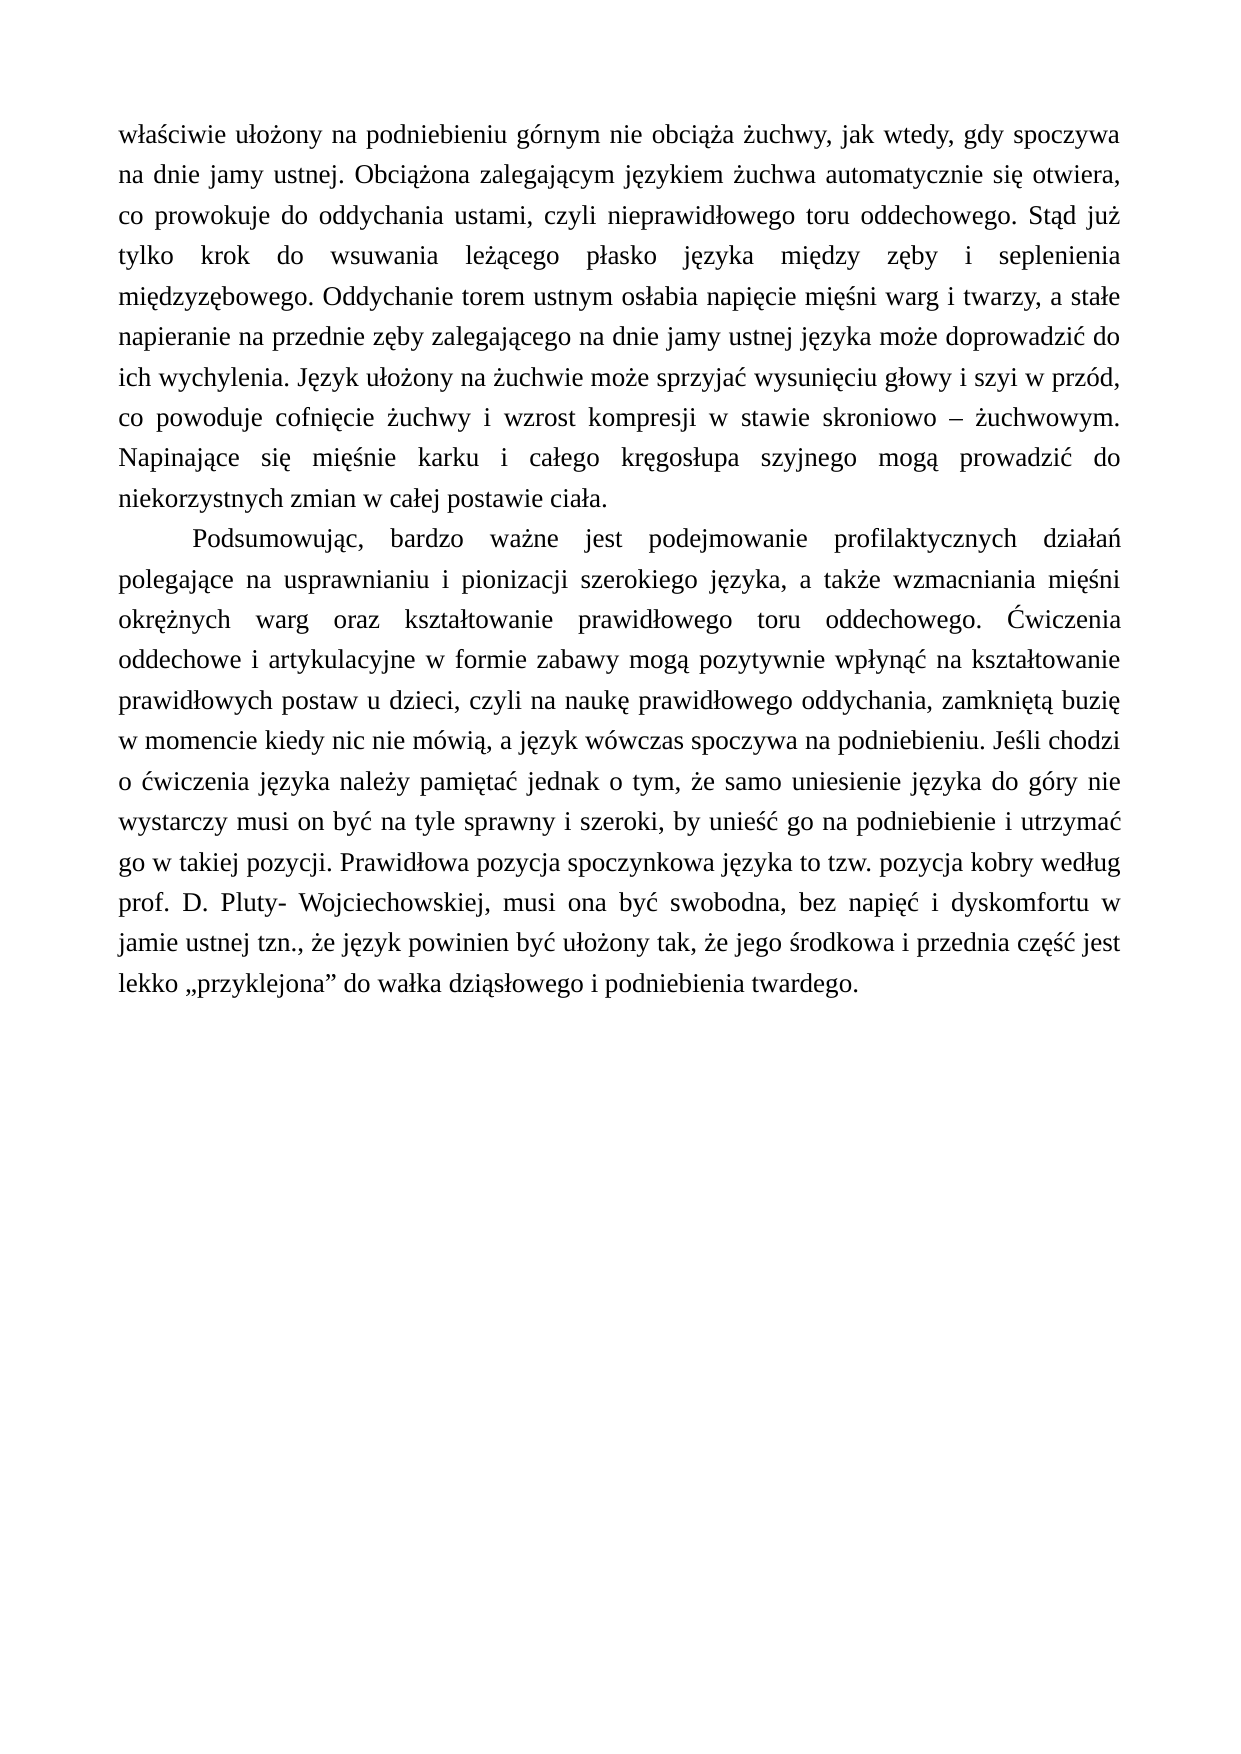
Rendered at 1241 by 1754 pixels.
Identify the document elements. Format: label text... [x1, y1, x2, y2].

text właściwie ułożony na podniebieniu górnym nie obciąża żuchwy, jak wtedy, gdy spoczywa na dnie jamy ustnej. Obciążona zalegającym językiem żuchwa automatycznie się otwiera, co prowokuje do oddychania ustami, czyli nieprawidłowego toru oddechowego. Stąd już tylko krok do wsuwania leżącego płasko języka między zęby i seplenienia międzyzębowego. Oddychanie torem ustnym osłabia napięcie mięśni warg i twarzy, a stałe napieranie na przednie zęby zalegającego na dnie jamy ustnej języka może doprowadzić do ich wychylenia. Język ułożony na żuchwie może sprzyjać wysunięciu głowy i szyi w przód, co powoduje cofnięcie żuchwy i wzrost kompresji w stawie skroniowo – żuchwowym. Napinające się mięśnie karku i całego kręgosłupa szyjnego mogą prowadzić do niekorzystnych zmian w całej postawie ciała. [118, 118, 1122, 513]
text Podsumowując, bardzo ważne jest podejmowanie profilaktycznych działań polegające na usprawnianiu i pionizacji szerokiego języka, a także wzmacniania mięśni okrężnych warg oraz kształtowanie prawidłowego toru oddechowego. Ćwiczenia oddechowe i artykulacyjne w formie zabawy mogą pozytywnie wpłynąć na kształtowanie prawidłowych postaw u dzieci, czyli na naukę prawidłowego oddychania, zamkniętą buzię w momencie kiedy nic nie mówią, a język wówczas spoczywa na podniebieniu. Jeśli chodzi o ćwiczenia języka należy pamiętać jednak o tym, że samo uniesienie języka do góry nie wystarczy musi on być na tyle sprawny i szeroki, by unieść go na podniebienie i utrzymać go w takiej pozycji. Prawidłowa pozycja spoczynkowa języka to tzw. pozycja kobry według prof. D. Pluty- Wojciechowskiej, musi ona być swobodna, bez napięć i dyskomfortu w jamie ustnej tzn., że język powinien być ułożony tak, że jego środkowa i przednia część jest lekko „przyklejona” do wałka dziąsłowego i podniebienia twardego. [118, 522, 1122, 998]
